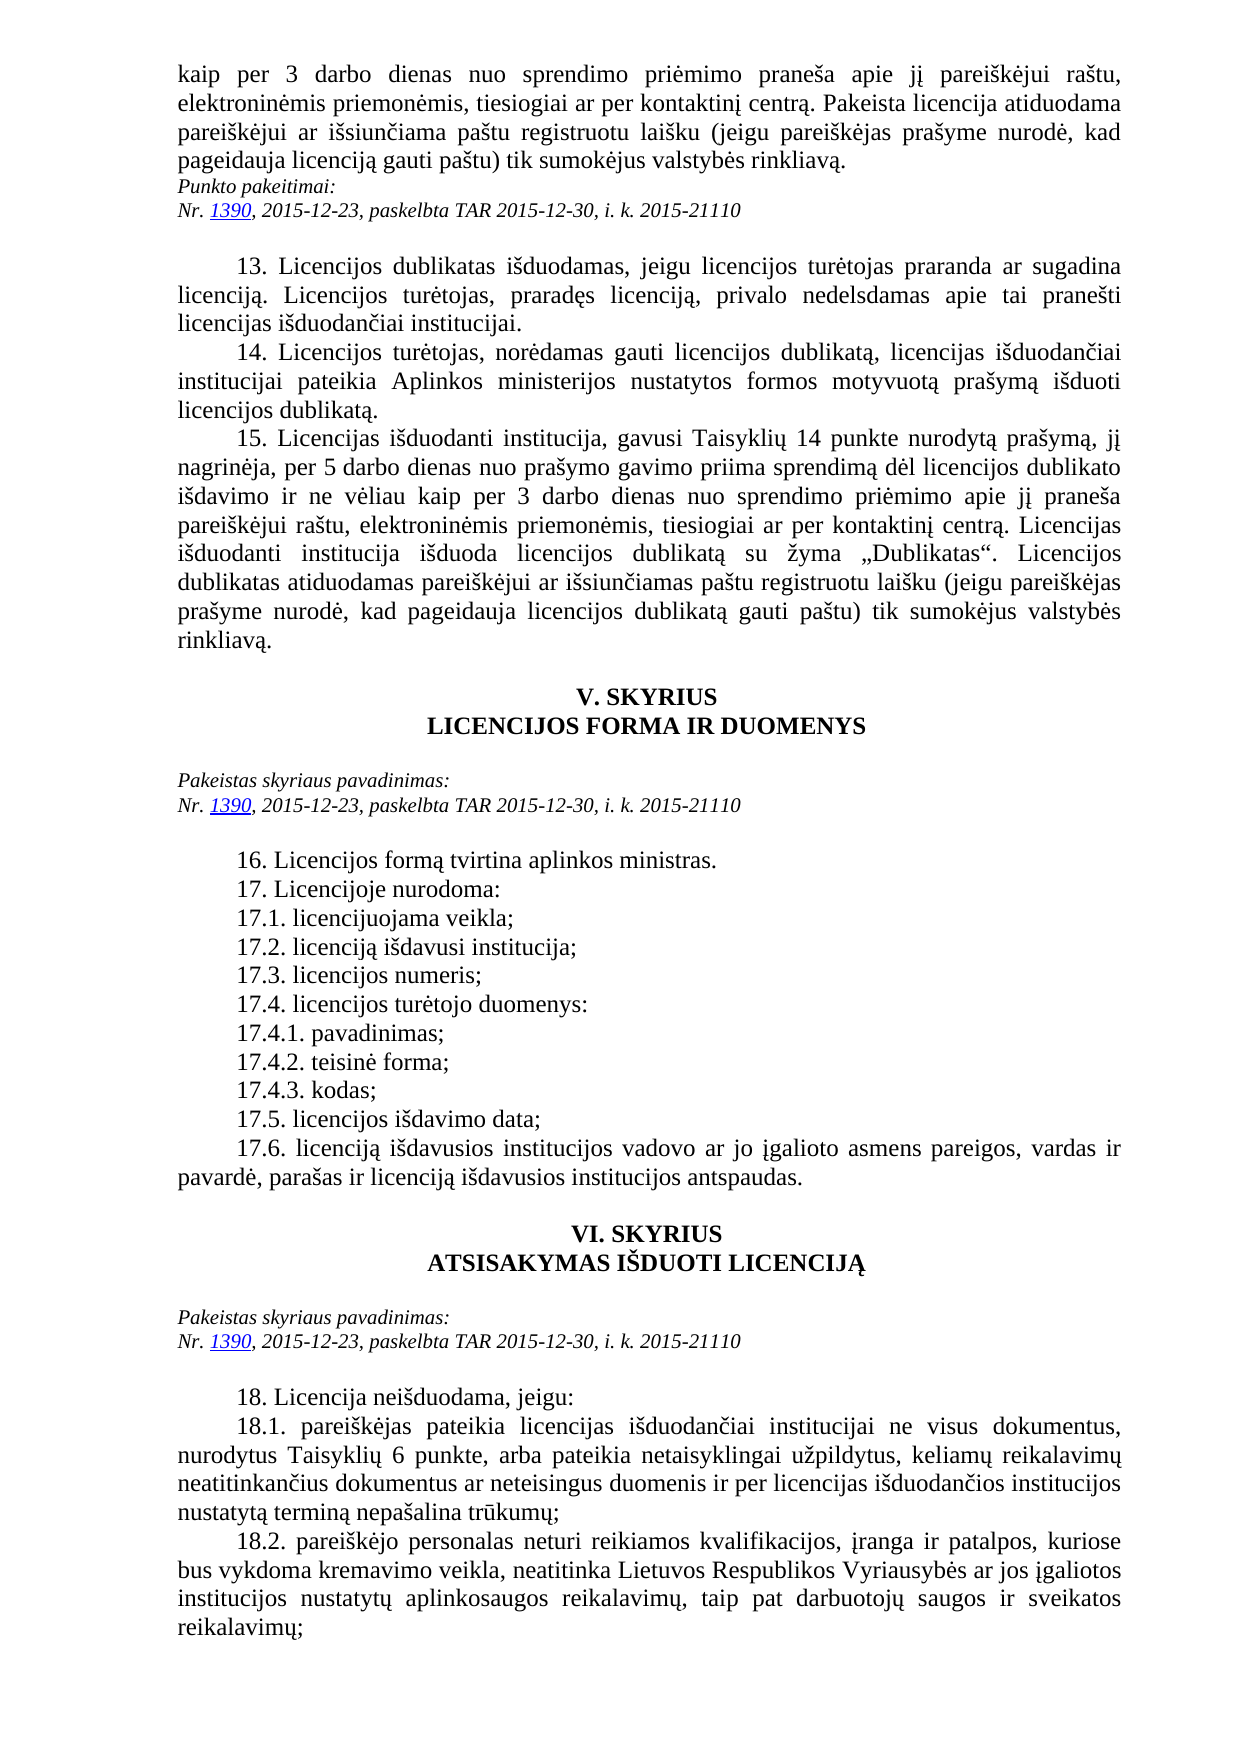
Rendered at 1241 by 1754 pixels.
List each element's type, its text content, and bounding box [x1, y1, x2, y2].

text 16. Licencijos formą tvirtina aplinkos ministras. [177, 845, 1122, 874]
text 18. Licencija neišduodama, jeigu: [177, 1382, 1122, 1411]
text 17. Licencijoje nurodoma: [177, 874, 1122, 903]
text kaip per 3 darbo dienas nuo sprendimo priėmimo praneša apie jį pareiškėjui raštu, elektroninėmis priemonėmis, tiesiogiai ar per kontaktinį centrą. Pakeista licencija atiduodama pareiškėjui ar išsiunčiama paštu registruotu laišku (jeigu pareiškėjas prašyme nurodė, kad pageidauja licenciją gauti paštu) tik sumokėjus valstybės rinkliavą. [177, 59, 1122, 174]
text Nr. 1390, 2015-12-23, paskelbta TAR 2015-12-30, i. k. 2015-21110 [177, 1329, 1122, 1353]
text VI. SKYRIUS ATSISAKYMAS IŠDUOTI LICENCIJĄ [177, 1219, 1122, 1277]
text 17.5. licencijos išdavimo data; [177, 1104, 1122, 1133]
text 18.2. pareiškėjo personalas neturi reikiamos kvalifikacijos, įranga ir patalpos, kuriose bus vykdoma kremavimo veikla, neatitinka Lietuvos Respublikos Vyriausybės ar jos įgaliotos institucijos nustatytų aplinkosaugos reikalavimų, taip pat darbuotojų saugos ir sveikatos reikalavimų; [177, 1526, 1122, 1641]
text 18.1. pareiškėjas pateikia licencijas išduodančiai institucijai ne visus dokumentus, nurodytus Taisyklių 6 punkte, arba pateikia netaisyklingai užpildytus, keliamų reikalavimų neatitinkančius dokumentus ar neteisingus duomenis ir per licencijas išduodančios institucijos nustatytą terminą nepašalina trūkumų; [177, 1411, 1122, 1526]
text 17.2. licenciją išdavusi institucija; [177, 932, 1122, 960]
text Nr. 1390, 2015-12-23, paskelbta TAR 2015-12-30, i. k. 2015-21110 [177, 198, 1122, 222]
text 17.4.3. kodas; [177, 1075, 1122, 1104]
text Pakeistas skyriaus pavadinimas: [177, 768, 1122, 792]
text 17.3. licencijos numeris; [177, 960, 1122, 989]
text 17.1. licencijuojama veikla; [177, 903, 1122, 932]
text 13. Licencijos dublikatas išduodamas, jeigu licencijos turėtojas praranda ar sugadina licenciją. Licencijos turėtojas, praradęs licenciją, privalo nedelsdamas apie tai pranešti licencijas išduodančiai institucijai. [177, 251, 1122, 337]
text Punkto pakeitimai: [177, 174, 1122, 198]
text 15. Licencijas išduodanti institucija, gavusi Taisyklių 14 punkte nurodytą prašymą, jį nagrinėja, per 5 darbo dienas nuo prašymo gavimo priima sprendimą dėl licencijos dublikato išdavimo ir ne vėliau kaip per 3 darbo dienas nuo sprendimo priėmimo apie jį praneša pareiškėjui raštu, elektroninėmis priemonėmis, tiesiogiai ar per kontaktinį centrą. Licencijas išduodanti institucija išduoda licencijos dublikatą su žyma „Dublikatas“. Licencijos dublikatas atiduodamas pareiškėjui ar išsiunčiamas paštu registruotu laišku (jeigu pareiškėjas prašyme nurodė, kad pageidauja licencijos dublikatą gauti paštu) tik sumokėjus valstybės rinkliavą. [177, 423, 1122, 653]
text 14. Licencijos turėtojas, norėdamas gauti licencijos dublikatą, licencijas išduodančiai institucijai pateikia Aplinkos ministerijos nustatytos formos motyvuotą prašymą išduoti licencijos dublikatą. [177, 337, 1122, 423]
text Pakeistas skyriaus pavadinimas: [177, 1305, 1122, 1329]
text Nr. 1390, 2015-12-23, paskelbta TAR 2015-12-30, i. k. 2015-21110 [177, 792, 1122, 817]
text V. SKYRIUS LICENCIJOS FORMA IR DUOMENYS [177, 682, 1122, 740]
text 17.6. licenciją išdavusios institucijos vadovo ar jo įgalioto asmens pareigos, vardas ir pavardė, parašas ir licenciją išdavusios institucijos antspaudas. [177, 1133, 1122, 1190]
text 17.4.2. teisinė forma; [177, 1047, 1122, 1075]
text 17.4. licencijos turėtojo duomenys: [177, 989, 1122, 1018]
text 17.4.1. pavadinimas; [177, 1018, 1122, 1047]
